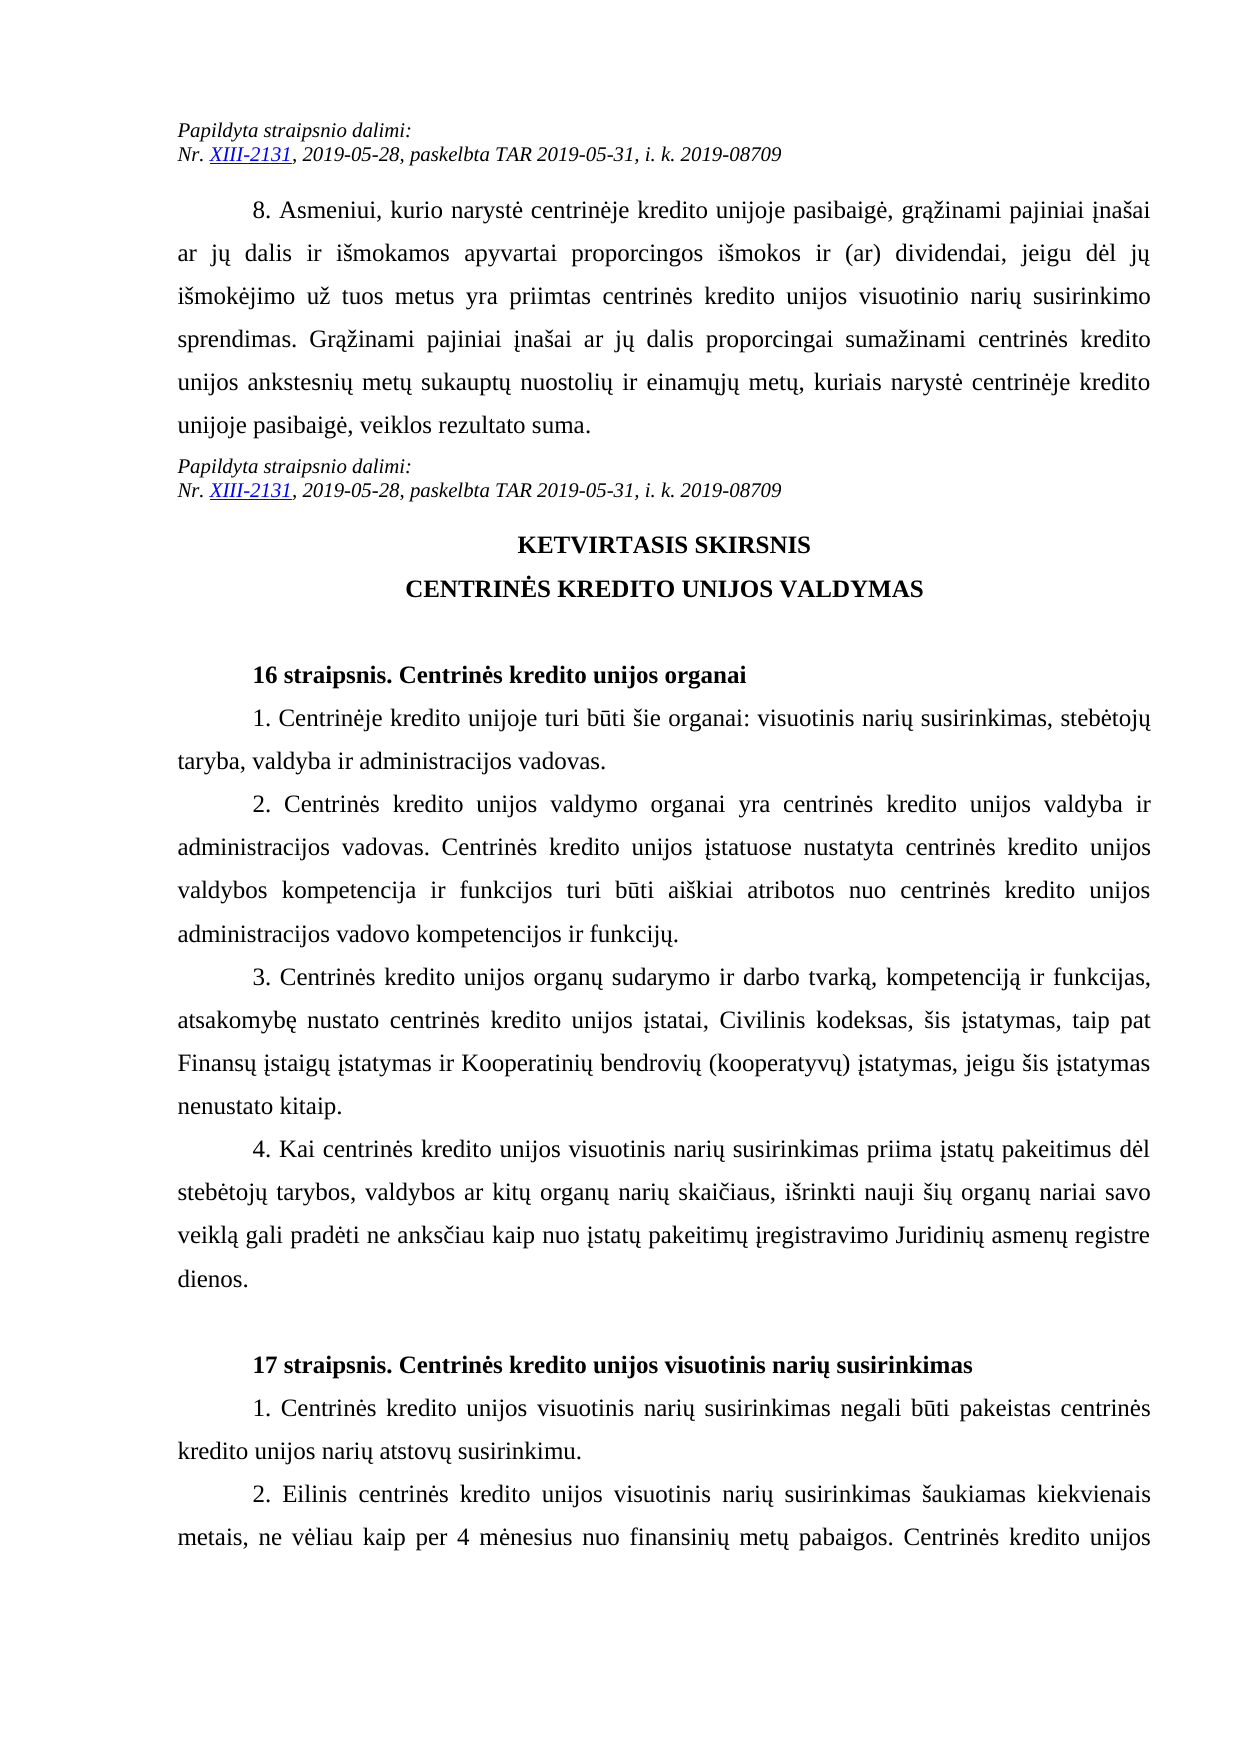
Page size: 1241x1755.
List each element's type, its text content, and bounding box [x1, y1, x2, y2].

text CENTRINĖS KREDITO UNIJOS VALDYMAS [177, 574, 1152, 602]
text 8. Asmeniui, kurio narystė centrinėje kredito unijoje pasibaigė, grąžinami pajiniai įnašai ar jų dalis ir išmokamos apyvartai proporcingos išmokos ir (ar) dividendai, jeigu dėl jų išmokėjimo už tuos metus yra priimtas centrinės kredito unijos visuotinio narių susirinkimo sprendimas. Grąžinami pajiniai įnašai ar jų dalis proporcingai sumažinami centrinės kredito unijos ankstesnių metų sukauptų nuostolių ir einamųjų metų, kuriais narystė centrinėje kredito unijoje pasibaigė, veiklos rezultato suma. [177, 195, 1152, 439]
text 2. Eilinis centrinės kredito unijos visuotinis narių susirinkimas šaukiamas kiekvienais metais, ne vėliau kaip per 4 mėnesius nuo finansinių metų pabaigos. Centrinės kredito unijos [177, 1479, 1152, 1551]
text Nr. XIII-2131, 2019-05-28, paskelbta TAR 2019-05-31, i. k. 2019-08709 [177, 478, 1152, 502]
text 1. Centrinėje kredito unijoje turi būti šie organai: visuotinis narių susirinkimas, stebėtojų taryba, valdyba ir administracijos vadovas. [177, 703, 1152, 775]
text Nr. XIII-2131, 2019-05-28, paskelbta TAR 2019-05-31, i. k. 2019-08709 [177, 142, 1152, 166]
text 3. Centrinės kredito unijos organų sudarymo ir darbo tvarką, kompetenciją ir funkcijas, atsakomybę nustato centrinės kredito unijos įstatai, Civilinis kodeksas, šis įstatymas, taip pat Finansų įstaigų įstatymas ir Kooperatinių bendrovių (kooperatyvų) įstatymas, jeigu šis įstatymas nenustato kitaip. [177, 962, 1152, 1120]
text Papildyta straipsnio dalimi: [177, 454, 1152, 478]
text KETVIRTASIS SKIRSNIS [177, 531, 1152, 559]
text 2. Centrinės kredito unijos valdymo organai yra centrinės kredito unijos valdyba ir administracijos vadovas. Centrinės kredito unijos įstatuose nustatyta centrinės kredito unijos valdybos kompetencija ir funkcijos turi būti aiškiai atribotos nuo centrinės kredito unijos administracijos vadovo kompetencijos ir funkcijų. [177, 789, 1152, 947]
text 17 straipsnis. Centrinės kredito unijos visuotinis narių susirinkimas [177, 1350, 1152, 1379]
text Papildyta straipsnio dalimi: [177, 118, 1152, 142]
text 16 straipsnis. Centrinės kredito unijos organai [177, 660, 1152, 689]
text 4. Kai centrinės kredito unijos visuotinis narių susirinkimas priima įstatų pakeitimus dėl stebėtojų tarybos, valdybos ar kitų organų narių skaičiaus, išrinkti nauji šių organų nariai savo veiklą gali pradėti ne anksčiau kaip nuo įstatų pakeitimų įregistravimo Juridinių asmenų registre dienos. [177, 1134, 1152, 1292]
text 1. Centrinės kredito unijos visuotinis narių susirinkimas negali būti pakeistas centrinės kredito unijos narių atstovų susirinkimu. [177, 1393, 1152, 1465]
